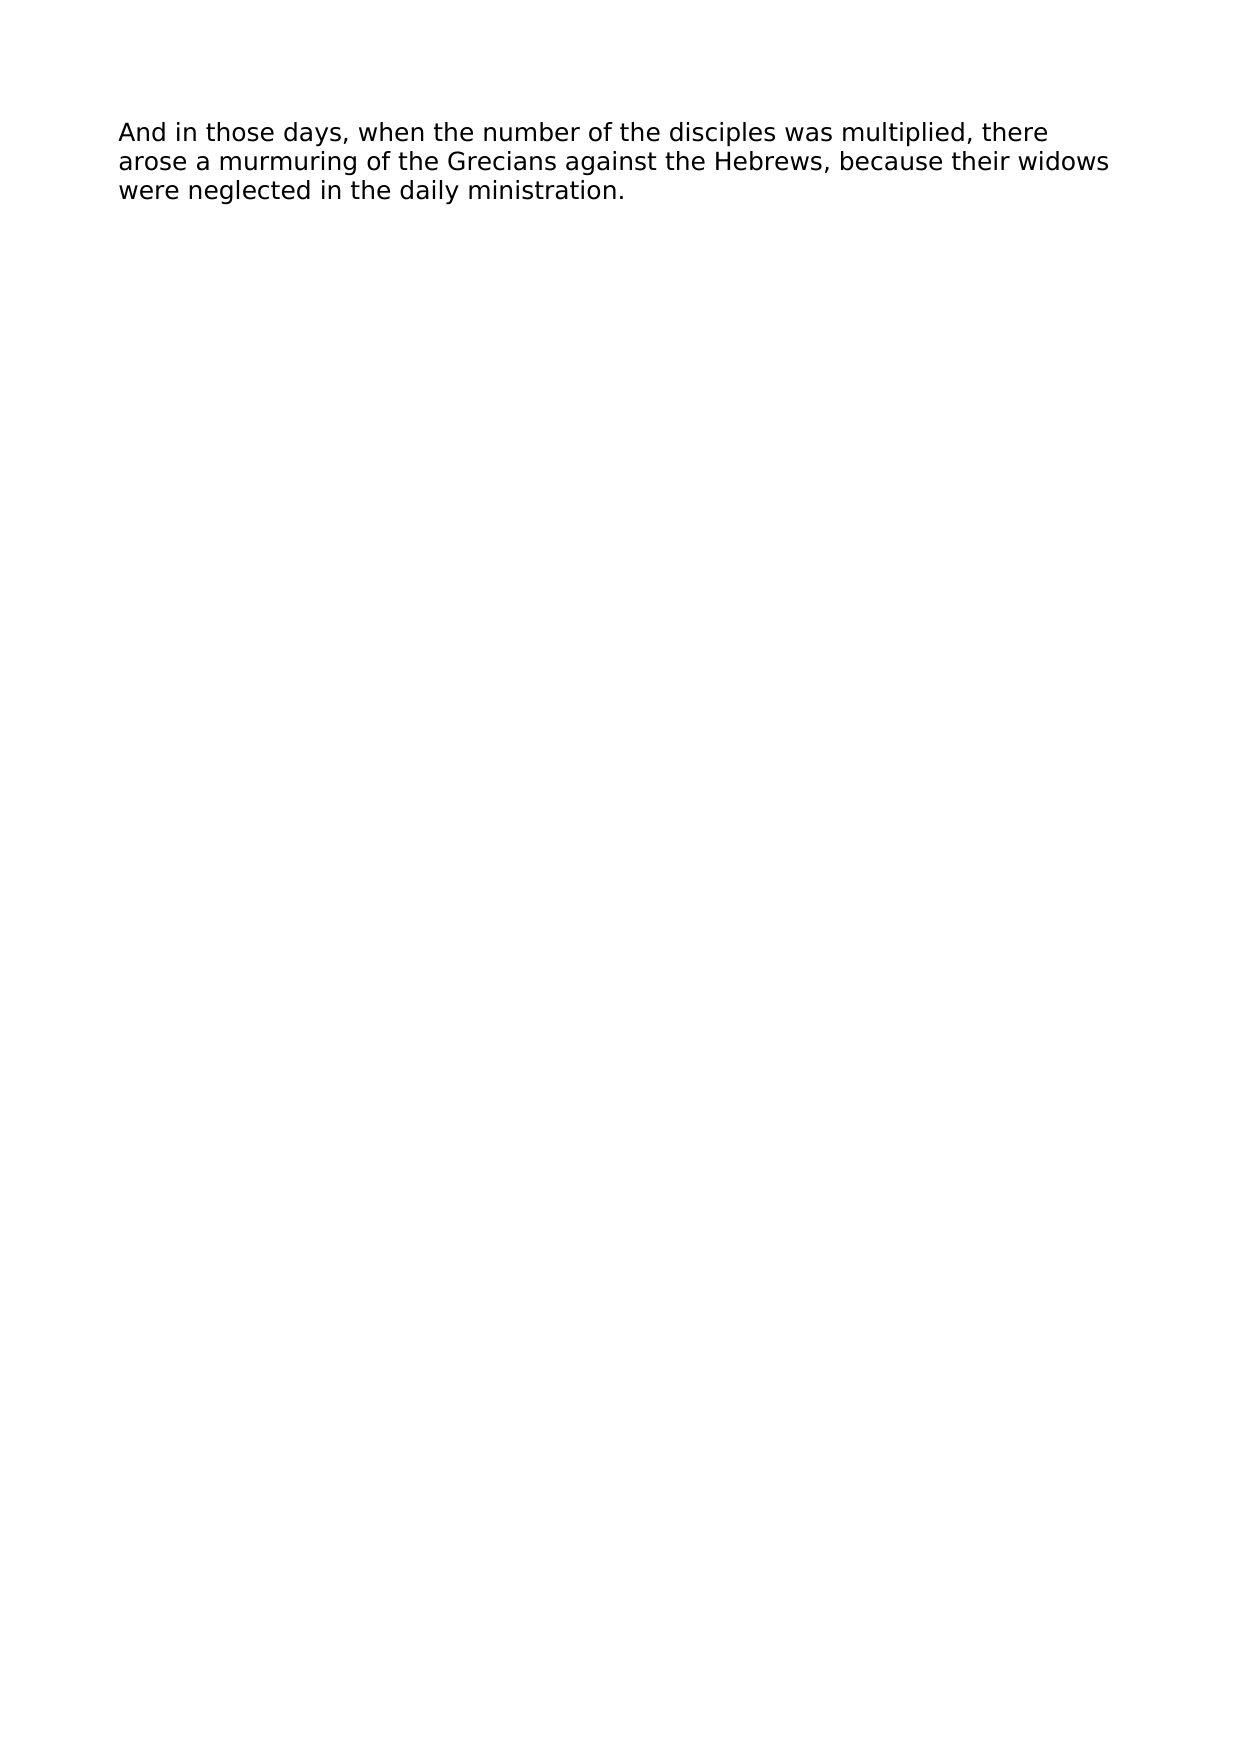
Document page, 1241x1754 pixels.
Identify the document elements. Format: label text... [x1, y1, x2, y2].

text And in those days, when the number of the disciples was multiplied, there arose a murmuring of the Grecians against the Hebrews, because their widows were neglected in the daily ministration. [118, 118, 1122, 206]
